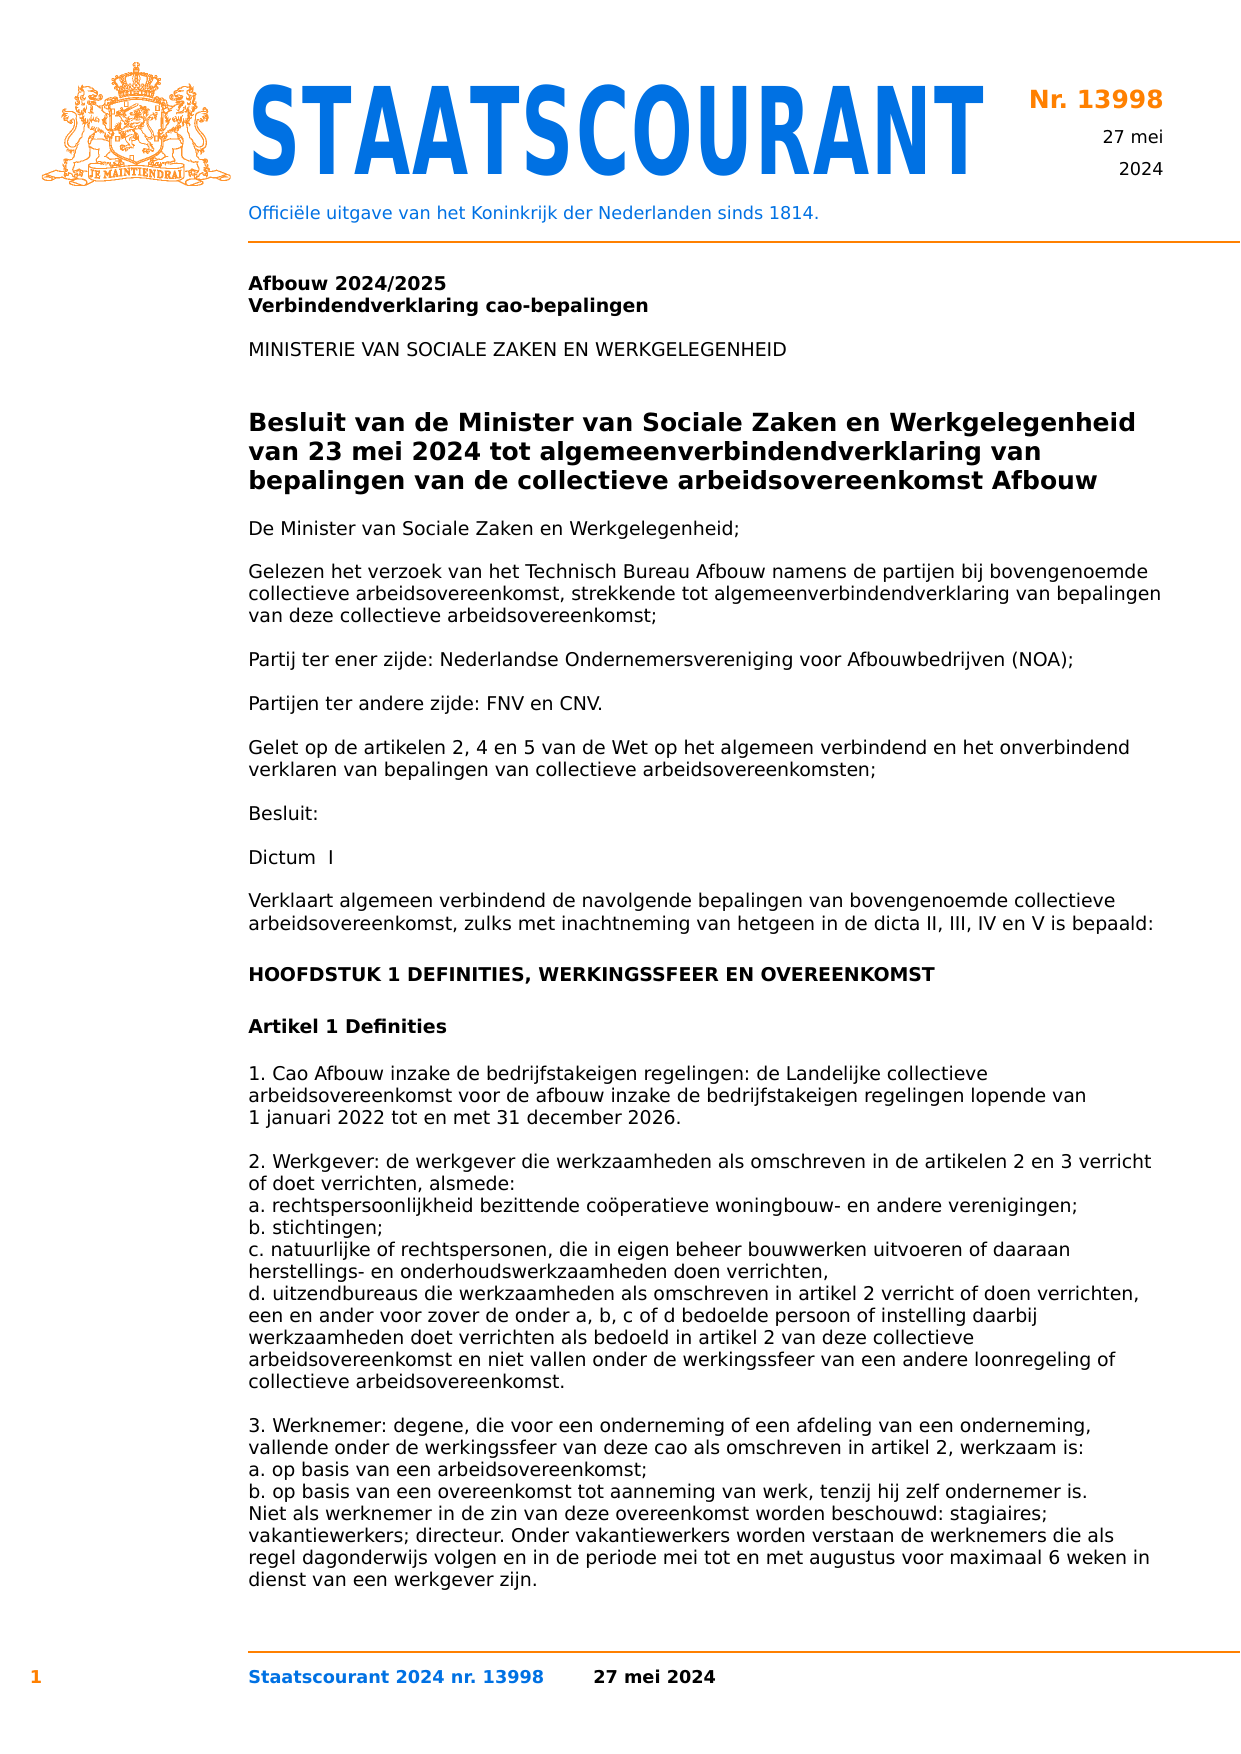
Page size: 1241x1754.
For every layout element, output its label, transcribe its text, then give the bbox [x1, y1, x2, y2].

text a. op basis van een arbeidsovereenkomst; [248, 1459, 1163, 1481]
text 3. Werknemer: degene, die voor een onderneming of een afdeling van een onderneming, vallende onder de werkingssfeer van deze cao als omschreven in artikel 2, werkzaam is: [248, 1415, 1163, 1459]
text Niet als werknemer in de zin van deze overeenkomst worden beschouwd: stagiaires; vakantiewerkers; directeur. Onder vakantiewerkers worden verstaan de werknemers die als regel dagonderwijs volgen en in de periode mei tot en met augustus voor maximaal 6 weken in dienst van een werkgever zijn. [248, 1503, 1163, 1591]
text Verklaart algemeen verbindend de navolgende bepalingen van bovengenoemde collectieve arbeidsovereenkomst, zulks met inachtneming van hetgeen in de dicta II, III, IV en V is bepaald: [248, 890, 1163, 934]
text Afbouw 2024/2025 [248, 273, 1163, 295]
table_header Nr. 13998 [998, 62, 1240, 121]
text Partij ter ener zijde: Nederlandse Ondernemersvereniging voor Afbouwbedrijven (NOA); [248, 649, 1163, 671]
text a. rechtspersoonlijkheid bezittende coöperatieve woningbouw- en andere verenigingen; [248, 1195, 1163, 1217]
text c. natuurlijke of rechtspersonen, die in eigen beheer bouwwerken uitvoeren of daaraan herstellings- en onderhoudswerkzaamheden doen verrichten, [248, 1239, 1163, 1283]
text b. op basis van een overeenkomst tot aanneming van werk, tenzij hij zelf ondernemer is. [248, 1481, 1163, 1503]
text De Minister van Sociale Zaken en Werkgelegenheid; [248, 517, 1163, 539]
text Partijen ter andere zijde: FNV en CNV. [248, 693, 1163, 715]
subtitle HOOFDSTUK 1 DEFINITIES, WERKINGSSFEER EN OVEREENKOMST [248, 964, 1163, 986]
text MINISTERIE VAN SOCIALE ZAKEN EN WERKGELEGENHEID [248, 339, 1163, 361]
table_cell 27 mei [998, 121, 1240, 153]
text Verbindendverklaring cao-bepalingen [248, 295, 1163, 317]
subtitle Artikel 1 Definities [248, 1016, 1163, 1038]
subtitle Besluit van de Minister van Sociale Zaken en Werkgelegenheid van 23 mei 2024 tot algemeenverbindendverklaring van bepalingen van de collectieve arbeidsovereenkomst Afbouw [248, 408, 1163, 496]
picture [41, 62, 231, 186]
table_cell 2024 [998, 153, 1240, 203]
table_header STAATSCOURANT [248, 62, 998, 203]
text b. stichtingen; [248, 1217, 1163, 1239]
table_header [25, 62, 248, 241]
text d. uitzendbureaus die werkzaamheden als omschreven in artikel 2 verricht of doen verrichten, [248, 1283, 1163, 1305]
text 2. Werkgever: de werkgever die werkzaamheden als omschreven in de artikelen 2 en 3 verricht of doet verrichten, alsmede: [248, 1151, 1163, 1195]
text Gelet op de artikelen 2, 4 en 5 van de Wet op het algemeen verbindend en het onverbindend verklaren van bepalingen van collectieve arbeidsovereenkomsten; [248, 737, 1163, 781]
text een en ander voor zover de onder a, b, c of d bedoelde persoon of instelling daarbij werkzaamheden doet verrichten als bedoeld in artikel 2 van deze collectieve arbeidsovereenkomst en niet vallen onder de werkingssfeer van een andere loonregeling of collectieve arbeidsovereenkomst. [248, 1305, 1163, 1393]
text 1. Cao Afbouw inzake de bedrijfstakeigen regelingen: de Landelijke collectieve arbeidsovereenkomst voor de afbouw inzake de bedrijfstakeigen regelingen lopende van 1 januari 2022 tot en met 31 december 2026. [248, 1063, 1163, 1129]
table_cell Officiële uitgave van het Koninkrijk der Nederlanden sinds 1814. [248, 203, 1240, 241]
text Dictum I [248, 847, 1163, 868]
text Besluit: [248, 803, 1163, 825]
text Gelezen het verzoek van het Technisch Bureau Afbouw namens de partijen bij bovengenoemde collectieve arbeidsovereenkomst, strekkende tot algemeenverbindendverklaring van bepalingen van deze collectieve arbeidsovereenkomst; [248, 561, 1163, 627]
